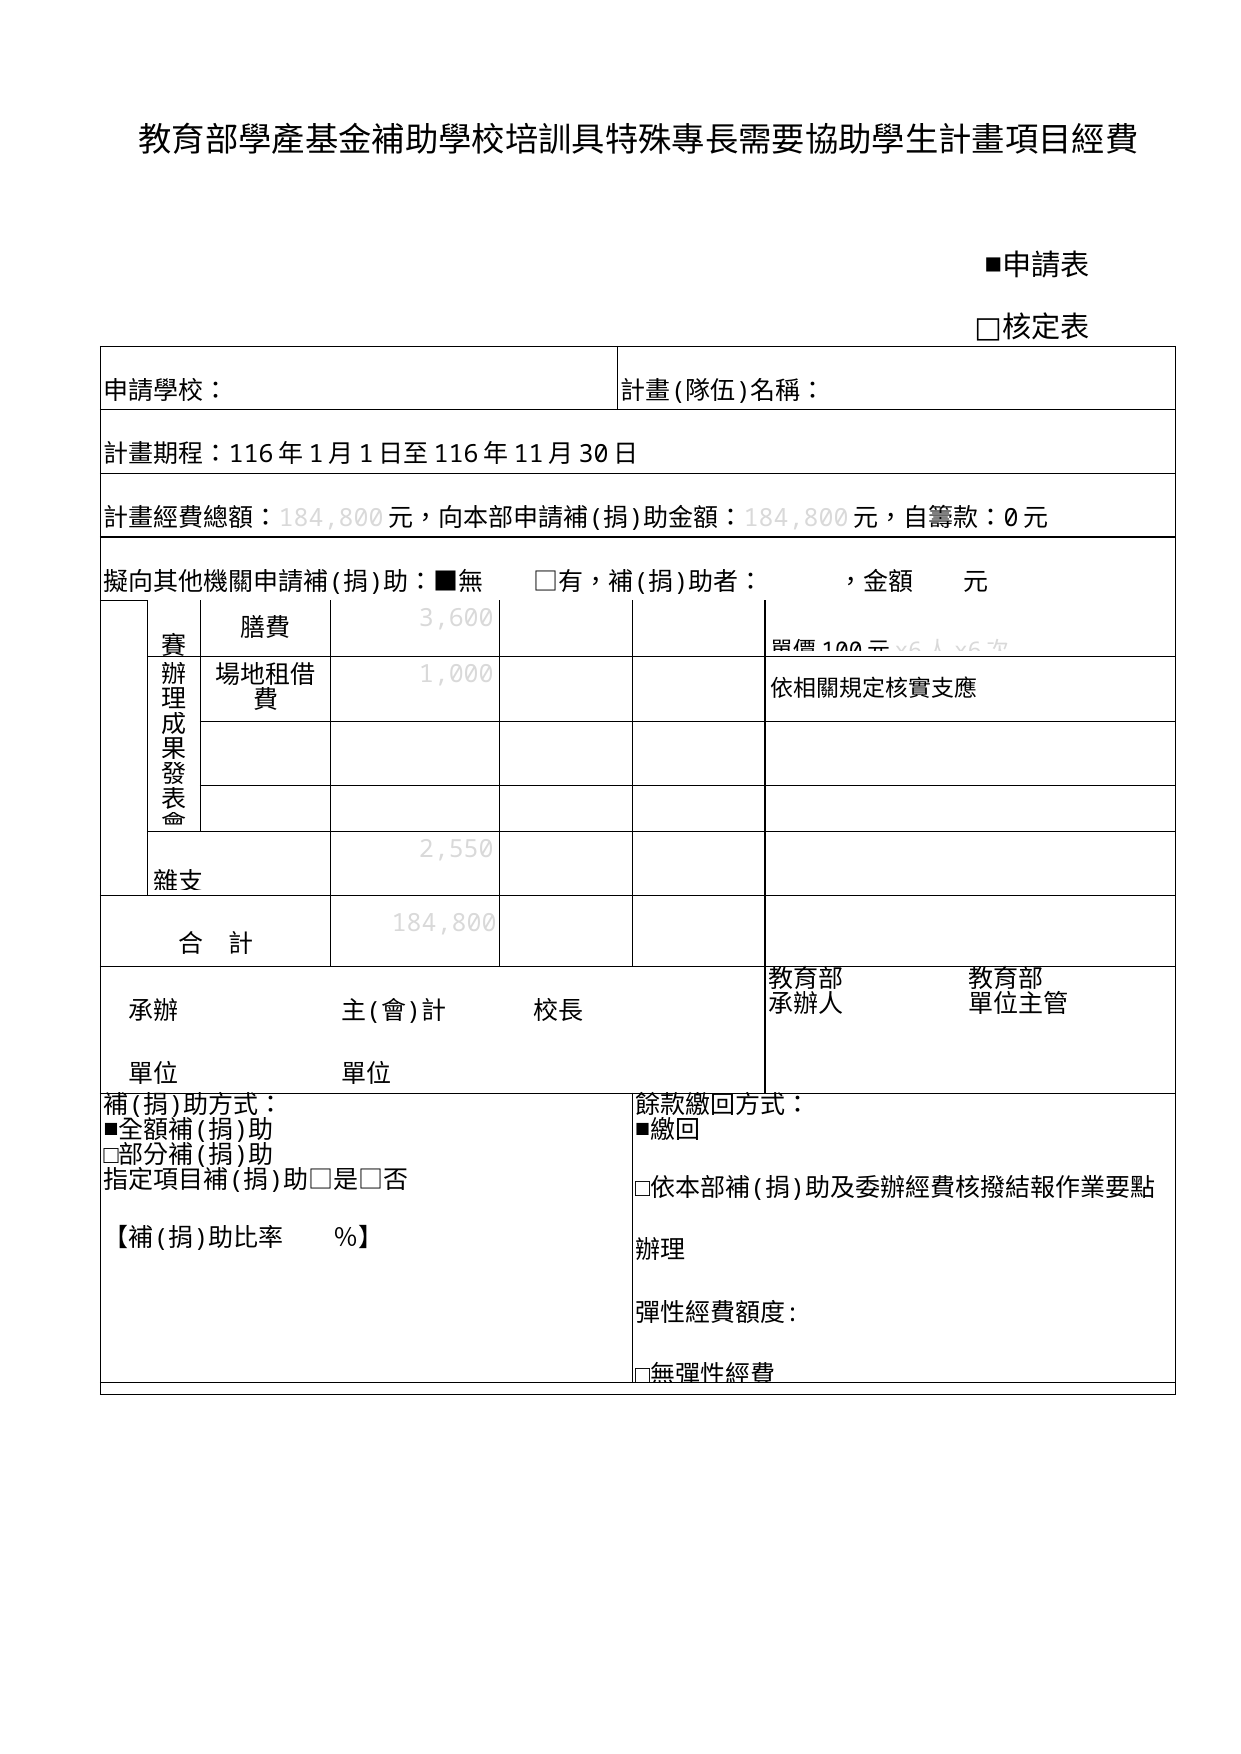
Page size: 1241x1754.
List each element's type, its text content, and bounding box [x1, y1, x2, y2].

table_cell 場地租借費 [201, 657, 330, 721]
table_cell [633, 896, 764, 966]
table_cell [608, 283, 632, 346]
table_cell 計畫期程：116年1月1日至116年11月30日 [101, 410, 1175, 473]
table_cell 1,000 [331, 657, 499, 721]
table_cell [632, 221, 718, 283]
table_cell [1092, 283, 1176, 346]
table_cell [633, 722, 764, 785]
table_cell [413, 283, 499, 346]
table_cell 擬向其他機關申請補(捐)助：■無 □有，補(捐)助者： ，金額 元 [101, 538, 1175, 600]
table_cell [632, 283, 718, 346]
table_cell [101, 601, 147, 895]
table_cell 雜支 [148, 832, 330, 895]
table_cell 0 [331, 722, 499, 785]
table_cell 補(捐)助方式： ■全額補(捐)助 □部分補(捐)助 指定項目補(捐)助□是□否 【補(捐)助比率 ％】 [101, 1094, 632, 1382]
table_cell [633, 600, 764, 656]
table_cell 單價100元x6人x6次 [766, 600, 1175, 656]
table_cell 膳費 [201, 600, 330, 656]
table_cell [413, 221, 499, 283]
table_cell 計畫(隊伍)名稱： [618, 347, 1175, 409]
table_cell ■申請表 [718, 221, 1092, 283]
table_cell □核定表 [718, 283, 1092, 346]
table_header 教育部學產基金補助學校培訓具特殊專長需要協助學生計畫項目經費 [100, 96, 1176, 221]
table_cell [633, 832, 764, 895]
table_cell [499, 283, 608, 346]
table_cell [201, 786, 330, 831]
table_cell 餘款繳回方式： ■繳回 □依本部補(捐)助及委辦經費核撥結報作業要點辦理 彈性經費額度: □無彈性經費 □計畫金額2%，計 元(上限為2萬5,000元) [633, 1094, 1175, 1382]
table_cell 2,550 [331, 832, 499, 895]
table_cell [766, 786, 1175, 831]
table_cell [766, 722, 1175, 785]
table_cell [500, 896, 632, 966]
table_cell 辦理成果發表會 [148, 657, 200, 831]
table_cell 申請學校： [101, 347, 617, 409]
table_cell [500, 832, 632, 895]
table_cell 合 計 [101, 896, 330, 966]
table_cell [100, 283, 330, 346]
table_cell [766, 832, 1175, 895]
table_cell 3,600 [331, 600, 499, 656]
table_cell [330, 221, 413, 283]
table_cell [608, 221, 632, 283]
table_cell [330, 283, 413, 346]
table_cell 184,800 [331, 896, 499, 966]
table_cell [499, 221, 608, 283]
table_cell [500, 786, 632, 831]
table_cell [633, 786, 764, 831]
table_cell 計畫經費總額：184,800元，向本部申請補(捐)助金額：184,800元，自籌款：0元 [101, 474, 1175, 536]
table_cell 依相關規定核實支應 [766, 657, 1175, 721]
table_cell [201, 722, 330, 785]
table_cell 教育部 教育部 承辦人 單位主管 [766, 967, 1175, 1092]
table_cell [500, 657, 632, 721]
table_cell 0 [331, 786, 499, 831]
table_cell 國內參加比賽費用 [148, 600, 200, 656]
table_cell [1092, 221, 1176, 283]
table_cell [500, 600, 632, 656]
table_cell [766, 896, 1175, 966]
table_cell 承辦 主(會)計 校長 單位 單位 [101, 967, 764, 1092]
table_cell [100, 221, 330, 283]
table_cell [500, 722, 632, 785]
table_cell [633, 657, 764, 721]
